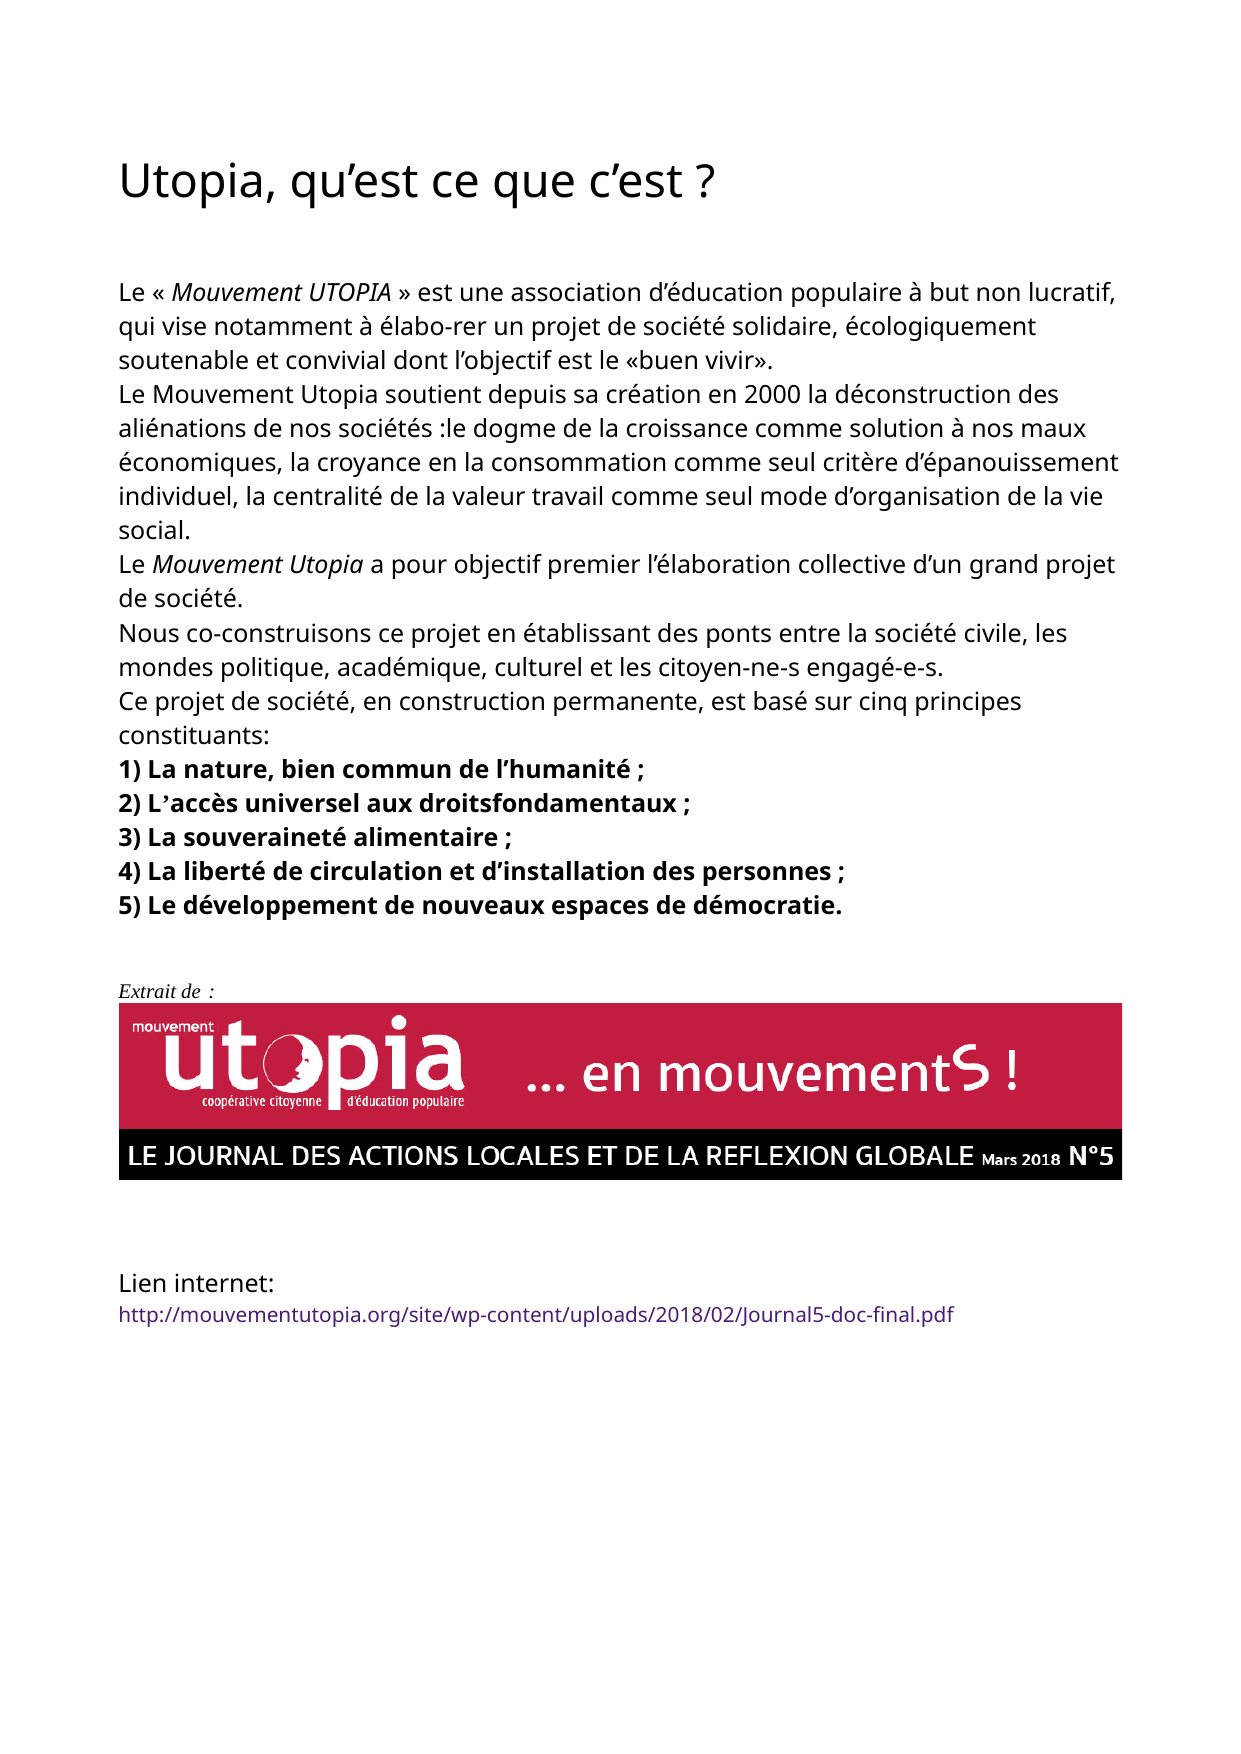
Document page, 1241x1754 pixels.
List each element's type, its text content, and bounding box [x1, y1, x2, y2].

text Nous co-construisons ce projet en établissant des ponts entre la société civile, les mondes politique, académique, culturel et les citoyen-ne-s engagé-e-s. [118, 615, 1122, 683]
text Le Mouvement Utopia a pour objectif premier l’élaboration collective d’un grand projet de société. [118, 547, 1122, 615]
text 4) La liberté de circulation et d’installation des personnes ; [118, 854, 1122, 888]
text 5) Le développement de nouveaux espaces de démocratie. [118, 888, 1122, 922]
text 3) La souveraineté alimentaire ; [118, 819, 1122, 854]
text 2) L’accès universel aux droitsfondamentaux ; [118, 786, 1122, 819]
text http://mouvementutopia.org/site/wp-content/uploads/2018/02/Journal5-doc-final.pdf [118, 1300, 1122, 1328]
text Ce projet de société, en construction permanente, est basé sur cinq principes constituants: [118, 683, 1122, 751]
text Extrait de : [118, 979, 1122, 1003]
picture [118, 1003, 1123, 1180]
text Le Mouvement Utopia soutient depuis sa création en 2000 la déconstruction des aliénations de nos sociétés :le dogme de la croissance comme solution à nos maux économiques, la croyance en la consommation comme seul critère d’épanouissement individuel, la centralité de la valeur travail comme seul mode d’organisation de la vie social. [118, 377, 1122, 547]
text Lien internet: [118, 1266, 1122, 1300]
text Le « Mouvement UTOPIA » est une association d’éducation populaire à but non lucratif, qui vise notamment à élabo-rer un projet de société solidaire, écologiquement soutenable et convivial dont l’objectif est le «buen vivir». [118, 274, 1122, 377]
text Utopia, qu’est ce que c’est ? [118, 147, 1122, 211]
text 1) La nature, bien commun de l’humanité ; [118, 751, 1122, 786]
